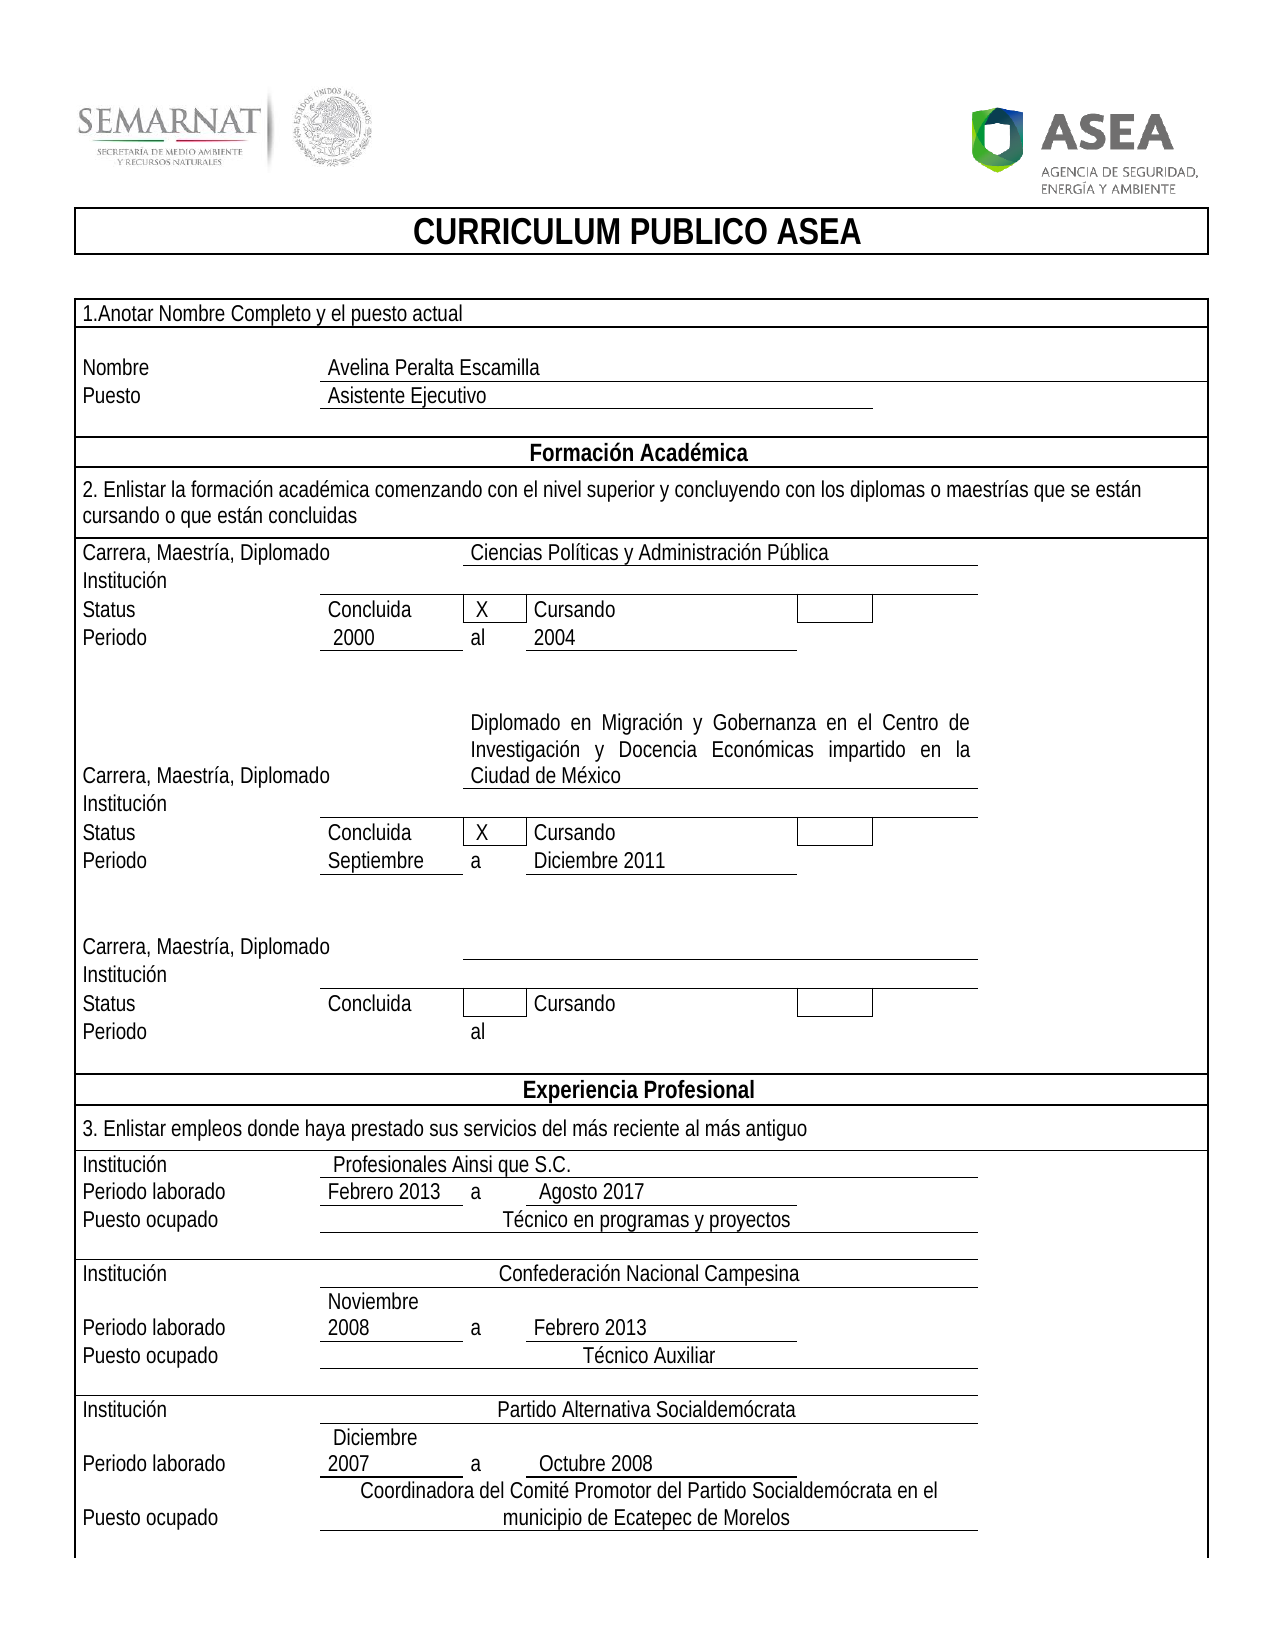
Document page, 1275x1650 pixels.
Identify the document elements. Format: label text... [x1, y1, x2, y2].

table_cell [464, 989, 526, 1016]
table_cell [797, 623, 873, 650]
table_cell [463, 1369, 526, 1395]
table_cell Concluida [320, 989, 463, 1016]
table_cell [978, 1287, 1207, 1341]
table_cell [463, 159, 526, 183]
table_cell [873, 874, 978, 902]
table_cell [798, 989, 872, 1016]
table_cell [873, 679, 978, 707]
table_cell [463, 679, 526, 707]
table_cell [978, 255, 1208, 297]
table_cell Puesto [76, 381, 320, 408]
table_cell Formación Académica [76, 438, 1207, 466]
table_header [75, 75, 320, 131]
table_cell [320, 328, 463, 354]
table_cell a [463, 846, 526, 874]
table_cell [463, 1233, 526, 1259]
table_cell [873, 255, 978, 297]
table_cell Experiencia Profesional [76, 1075, 1207, 1103]
table_cell [978, 1259, 1207, 1287]
table_cell al [463, 623, 526, 650]
table_cell [873, 1044, 978, 1073]
table_cell [797, 328, 873, 354]
table_cell [526, 255, 797, 297]
table_cell [978, 1423, 1207, 1476]
table_cell Concluida [320, 818, 463, 845]
table_cell [75, 183, 320, 207]
table_cell Institución [76, 788, 320, 817]
table_cell [873, 989, 978, 1016]
table_cell [797, 1233, 873, 1259]
table_cell [873, 818, 978, 845]
table_cell [978, 382, 1207, 408]
table_cell 2. Enlistar la formación académica comenzando con el nivel superior y concluyendo con los diplomas o maestrías que se están cursando o que están concluidas [76, 468, 1207, 537]
table_cell [797, 902, 873, 931]
table_cell Institución [76, 565, 320, 593]
table_cell [463, 183, 526, 207]
table_cell [320, 679, 463, 707]
table_cell [873, 1016, 978, 1044]
table_cell 1.Anotar Nombre Completo y el puesto actual [76, 300, 1207, 326]
table_cell Noviembre 2008 [320, 1288, 463, 1341]
table_cell [320, 1233, 463, 1259]
table_cell [873, 382, 978, 408]
table_cell [320, 183, 463, 207]
table_header [805, 103, 866, 131]
table_cell [873, 650, 978, 679]
table_cell [320, 159, 463, 183]
table_cell Cursando [527, 595, 797, 622]
table_cell [463, 1044, 526, 1073]
table_cell Periodo laborado [76, 1177, 320, 1204]
table_header [873, 75, 978, 131]
table_cell [978, 1177, 1207, 1204]
table_cell [978, 1395, 1207, 1423]
table_cell [320, 1016, 463, 1044]
table_cell Institución [76, 1151, 320, 1177]
table_cell [76, 328, 320, 354]
table_header [526, 75, 797, 131]
table_cell Institución [76, 1260, 320, 1287]
table_cell [320, 959, 978, 987]
table_cell [320, 1044, 463, 1073]
table_cell [320, 255, 463, 297]
table_cell [320, 565, 978, 593]
table_cell [978, 159, 1208, 183]
table_cell [797, 679, 873, 707]
table_cell [978, 1205, 1207, 1232]
table_cell [526, 328, 797, 354]
table_cell [320, 788, 978, 817]
table_cell [76, 1044, 320, 1073]
table_cell [526, 1044, 797, 1073]
table_cell Periodo [76, 1016, 320, 1044]
table_cell [526, 902, 797, 931]
table_cell [873, 595, 978, 622]
table_cell [76, 1368, 320, 1395]
table_cell X [464, 595, 526, 622]
table_cell [978, 328, 1207, 354]
table_cell [873, 1424, 978, 1476]
table_cell [526, 679, 797, 707]
table_cell [526, 159, 797, 183]
table_cell Periodo laborado [76, 1423, 320, 1476]
table_cell 3. Enlistar empleos donde haya prestado sus servicios del más reciente al más antiguo [76, 1106, 1207, 1150]
table_cell [76, 902, 320, 931]
table_cell [320, 902, 463, 931]
table_cell Diplomado en Migración y Gobernanza en el Centro de Investigación y Docencia Económicas impartido en la Ciudad de México [463, 707, 978, 788]
table_cell Técnico en programas y proyectos [320, 1205, 978, 1232]
table_cell Periodo [76, 845, 320, 874]
table_cell [797, 1424, 873, 1476]
table_cell [797, 1017, 873, 1044]
table_cell Carrera, Maestría, Diplomado [76, 931, 463, 959]
table_cell Status [76, 817, 320, 845]
table_cell Partido Alternativa Socialdemócrata [320, 1396, 978, 1423]
table_cell [526, 131, 797, 159]
table_cell Ciencias Políticas y Administración Pública [463, 539, 978, 565]
table_cell Técnico Auxiliar [320, 1341, 978, 1368]
table_header [320, 75, 463, 131]
table_cell [873, 328, 978, 354]
table_cell [320, 875, 463, 902]
table_cell [463, 328, 526, 354]
table_cell a [463, 1288, 526, 1341]
table_cell [526, 1016, 797, 1044]
table_cell [978, 1476, 1207, 1530]
table_cell [320, 651, 463, 679]
table_cell [526, 183, 797, 207]
table_cell [985, 131, 1010, 155]
table_cell [320, 1369, 463, 1395]
table_cell Avelina Peralta Escamilla [320, 354, 1207, 381]
table_cell Confederación Nacional Campesina [320, 1260, 978, 1287]
table_cell Status [76, 594, 320, 622]
table_cell [463, 650, 526, 679]
table_cell [463, 409, 526, 436]
table_cell [76, 874, 320, 902]
table_cell [372, 131, 463, 159]
table_cell X [464, 818, 526, 845]
table_cell Institución [76, 1396, 320, 1423]
table_cell Concluida [320, 595, 463, 622]
table_cell Puesto ocupado [76, 1205, 320, 1232]
table_cell [978, 1368, 1207, 1395]
table_header [985, 123, 1009, 131]
table_cell [873, 845, 978, 874]
table_cell [873, 1233, 978, 1259]
table_cell Febrero 2013 [526, 1288, 797, 1341]
table_cell Carrera, Maestría, Diplomado [76, 539, 463, 565]
table_cell [978, 408, 1207, 436]
table_cell [873, 131, 974, 159]
table_cell [797, 846, 873, 874]
table_cell [76, 1232, 320, 1259]
table_cell [797, 159, 873, 183]
table_cell [797, 255, 873, 297]
table_cell [873, 1369, 978, 1395]
table_cell [873, 159, 978, 183]
table_cell a [463, 1178, 526, 1204]
table_cell [463, 255, 526, 297]
table_cell [797, 1178, 873, 1204]
table_cell [1021, 131, 1208, 159]
table_cell Profesionales Ainsi que S.C. [320, 1151, 978, 1177]
table_cell Asistente Ejecutivo [320, 382, 873, 408]
table_cell [797, 1288, 873, 1341]
table_header [463, 75, 526, 131]
table_cell [526, 409, 797, 436]
table_cell Puesto ocupado [76, 1341, 320, 1368]
table_cell [978, 1151, 1207, 1177]
table_cell [978, 539, 1207, 1073]
table_cell a [463, 1424, 526, 1476]
table_cell [873, 902, 978, 931]
table_cell Periodo [76, 622, 320, 650]
table_cell [873, 408, 978, 436]
table_cell Institución [76, 959, 320, 987]
table_cell [463, 902, 526, 931]
table_cell [463, 1531, 526, 1558]
table_cell Febrero 2013 [320, 1178, 463, 1204]
table_cell [978, 1530, 1207, 1558]
table_cell Cursando [527, 818, 797, 845]
table_cell Diciembre 2007 [320, 1424, 463, 1476]
table_cell [463, 931, 978, 959]
table_cell [797, 183, 873, 207]
table_cell 2000 [320, 622, 463, 650]
table_cell [873, 1531, 978, 1558]
table_cell [76, 408, 320, 436]
table_cell [463, 874, 526, 902]
table_cell Periodo laborado [76, 1287, 320, 1341]
table_cell CURRICULUM PUBLICO ASEA [76, 209, 1207, 252]
table_cell 2004 [526, 622, 797, 650]
table_cell Carrera, Maestría, Diplomado [76, 707, 463, 788]
table_cell Agosto 2017 [526, 1178, 797, 1204]
table_cell [873, 1288, 978, 1341]
table_cell [320, 409, 463, 436]
table_cell Diciembre 2011 [526, 845, 797, 874]
table_cell [526, 1233, 797, 1259]
table_cell [320, 1531, 463, 1558]
table_cell [797, 1369, 873, 1395]
table_header [978, 75, 1208, 131]
table_cell [797, 131, 873, 159]
table_cell [75, 255, 320, 297]
table_cell Septiembre [320, 845, 463, 874]
table_cell [978, 183, 1208, 207]
table_cell al [463, 1017, 526, 1044]
table_cell [526, 1369, 797, 1395]
table_cell Status [76, 988, 320, 1016]
table_cell [797, 1044, 873, 1073]
table_cell [873, 622, 978, 650]
table_cell [873, 183, 978, 207]
table_cell Octubre 2008 [526, 1424, 797, 1476]
table_cell Puesto ocupado [76, 1476, 320, 1530]
table_cell [798, 595, 872, 622]
table_cell [797, 409, 873, 436]
table_cell [526, 1531, 797, 1558]
table_cell [798, 818, 872, 845]
table_cell [978, 1341, 1207, 1368]
table_cell [797, 650, 873, 679]
table_cell [76, 1530, 320, 1558]
table_cell Cursando [527, 989, 797, 1016]
table_cell [978, 1232, 1207, 1259]
table_cell [797, 874, 873, 902]
table_cell [526, 651, 797, 679]
table_cell [526, 875, 797, 902]
table_header [797, 75, 873, 131]
table_cell [873, 1178, 978, 1204]
table_cell [797, 1531, 873, 1558]
table_cell Coordinadora del Comité Promotor del Partido Socialdemócrata en el municipio de Ecatepec de Morelos [320, 1476, 978, 1530]
table_cell [463, 131, 526, 159]
table_cell [76, 679, 320, 707]
table_cell [76, 650, 320, 679]
table_cell Nombre [76, 354, 320, 381]
